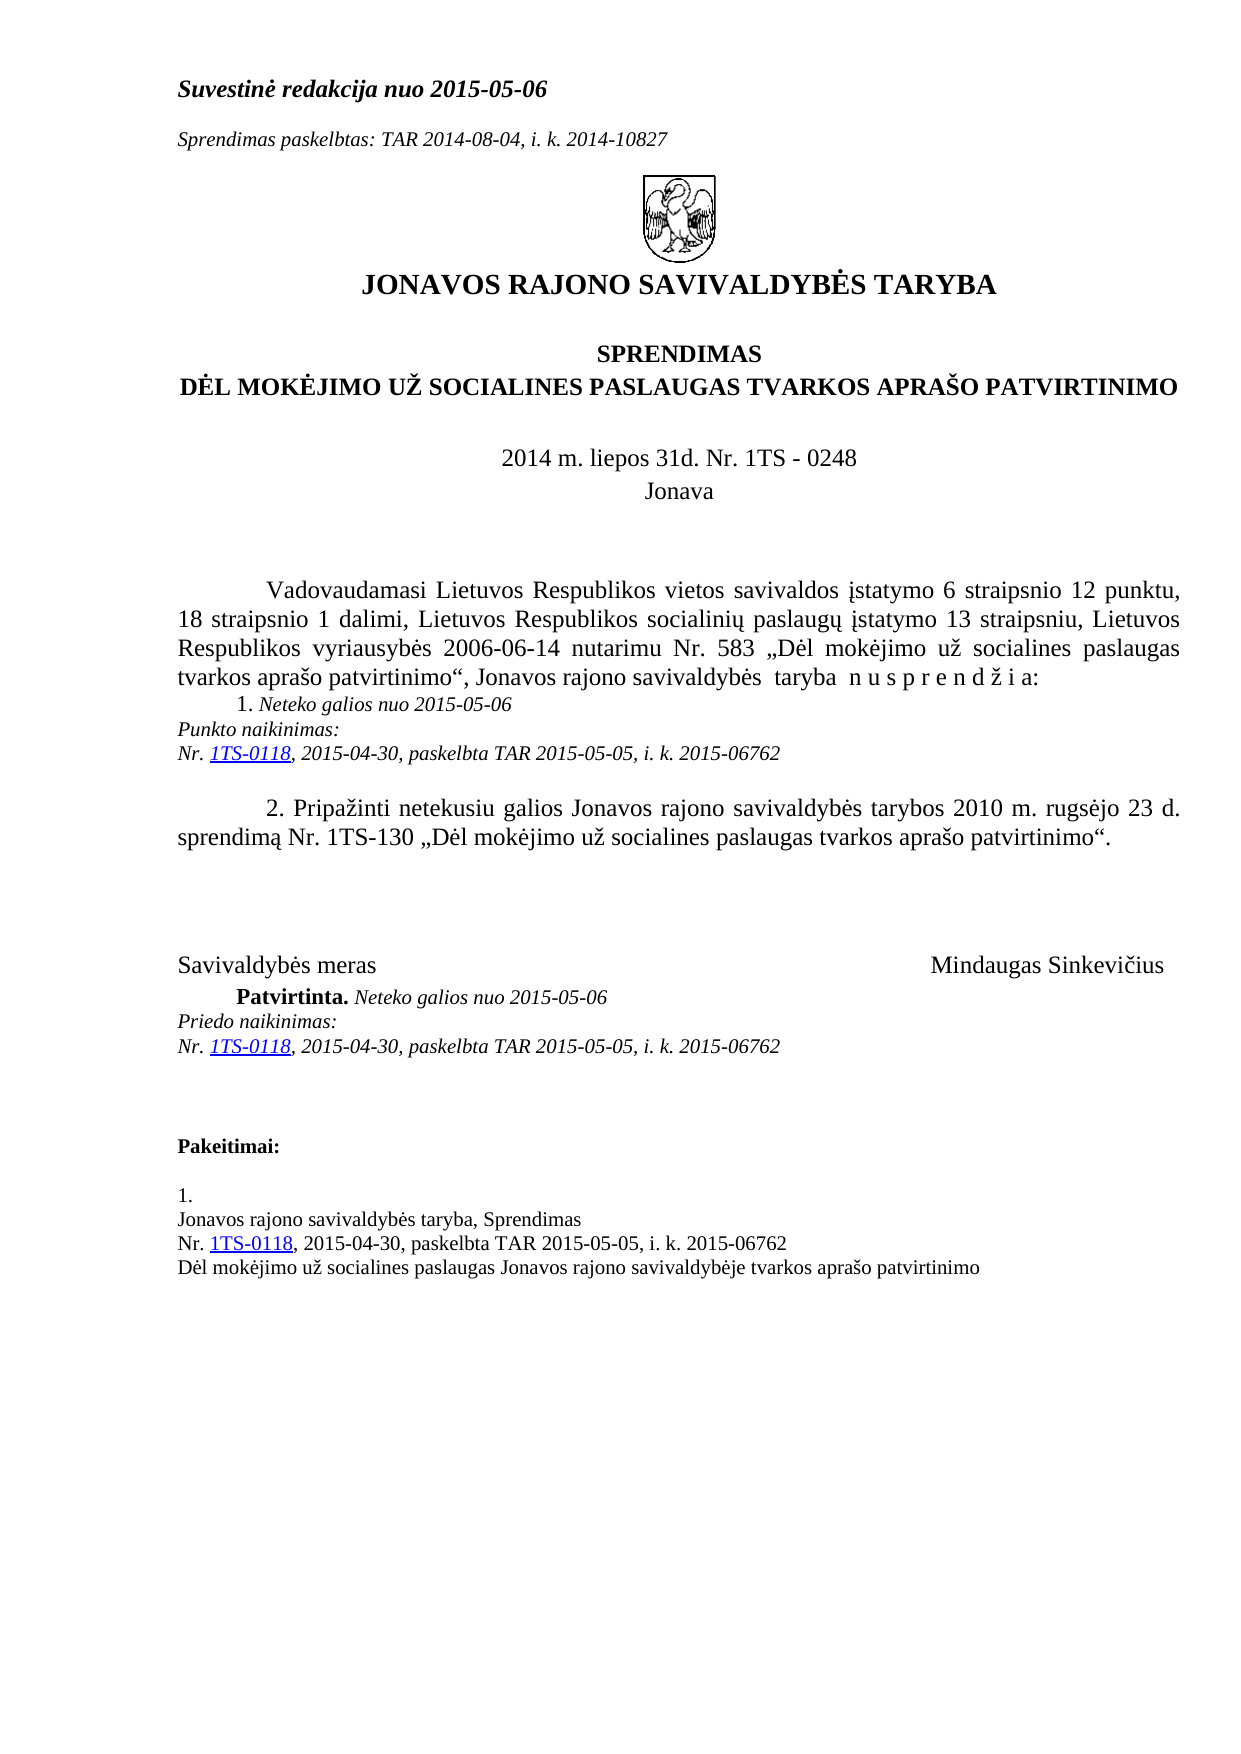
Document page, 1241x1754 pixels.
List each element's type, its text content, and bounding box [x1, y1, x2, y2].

text Dėl mokėjimo už socialines paslaugas Jonavos rajono savivaldybėje tvarkos aprašo patvirtinimo [177, 1255, 1181, 1279]
text JONAVOS RAJONO SAVIVALDYBĖS TARYBA [177, 267, 1181, 301]
text Jonavos rajono savivaldybės taryba, Sprendimas [177, 1207, 1181, 1231]
text Pakeitimai: [177, 1134, 1181, 1158]
text 1. Neteko galios nuo 2015-05-06 [177, 690, 1181, 717]
text 2. Pripažinti netekusiu galios Jonavos rajono savivaldybės tarybos 2010 m. rugsėjo 23 d. sprendimą Nr. 1TS-130 „Dėl mokėjimo už socialines paslaugas tvarkos aprašo patvirtinimo“. [177, 793, 1181, 851]
text Nr. 1TS-0118, 2015-04-30, paskelbta TAR 2015-05-05, i. k. 2015-06762 [177, 741, 1181, 765]
text Sprendimas paskelbtas: TAR 2014-08-04, i. k. 2014-10827 [177, 127, 1181, 151]
text jonava [177, 476, 1181, 505]
text DĖL MOKĖJIMO UŽ SOCIALINES PASLAUGAS TVARKOS APRAŠO PATVIRTINIMO [177, 372, 1181, 400]
text Suvestinė redakcija nuo 2015-05-06 [177, 74, 1181, 103]
text Patvirtinta. Neteko galios nuo 2015-05-06 [177, 983, 1181, 1009]
text Savivaldybės meras Mindaugas Sinkevičius [177, 950, 1181, 979]
text SPRENDIMAS [177, 339, 1181, 367]
text Priedo naikinimas: [177, 1009, 1181, 1033]
text 2014 m. liepos 31d. Nr. 1TS - 0248 [177, 443, 1181, 472]
text Punkto naikinimas: [177, 717, 1181, 741]
text Vadovaudamasi Lietuvos Respublikos vietos savivaldos įstatymo 6 straipsnio 12 punktu, 18 straipsnio 1 dalimi, Lietuvos Respublikos socialinių paslaugų įstatymo 13 straipsniu, Lietuvos Respublikos vyriausybės 2006-06-14 nutarimu Nr. 583 „Dėl mokėjimo už socialines paslaugas tvarkos aprašo patvirtinimo“, Jonavos rajono savivaldybės taryba n u s p r e n d ž i a: [177, 575, 1181, 690]
text Nr. 1TS-0118, 2015-04-30, paskelbta TAR 2015-05-05, i. k. 2015-06762 [177, 1231, 1181, 1255]
text 1. [177, 1183, 1181, 1207]
text Nr. 1TS-0118, 2015-04-30, paskelbta TAR 2015-05-05, i. k. 2015-06762 [177, 1033, 1181, 1058]
